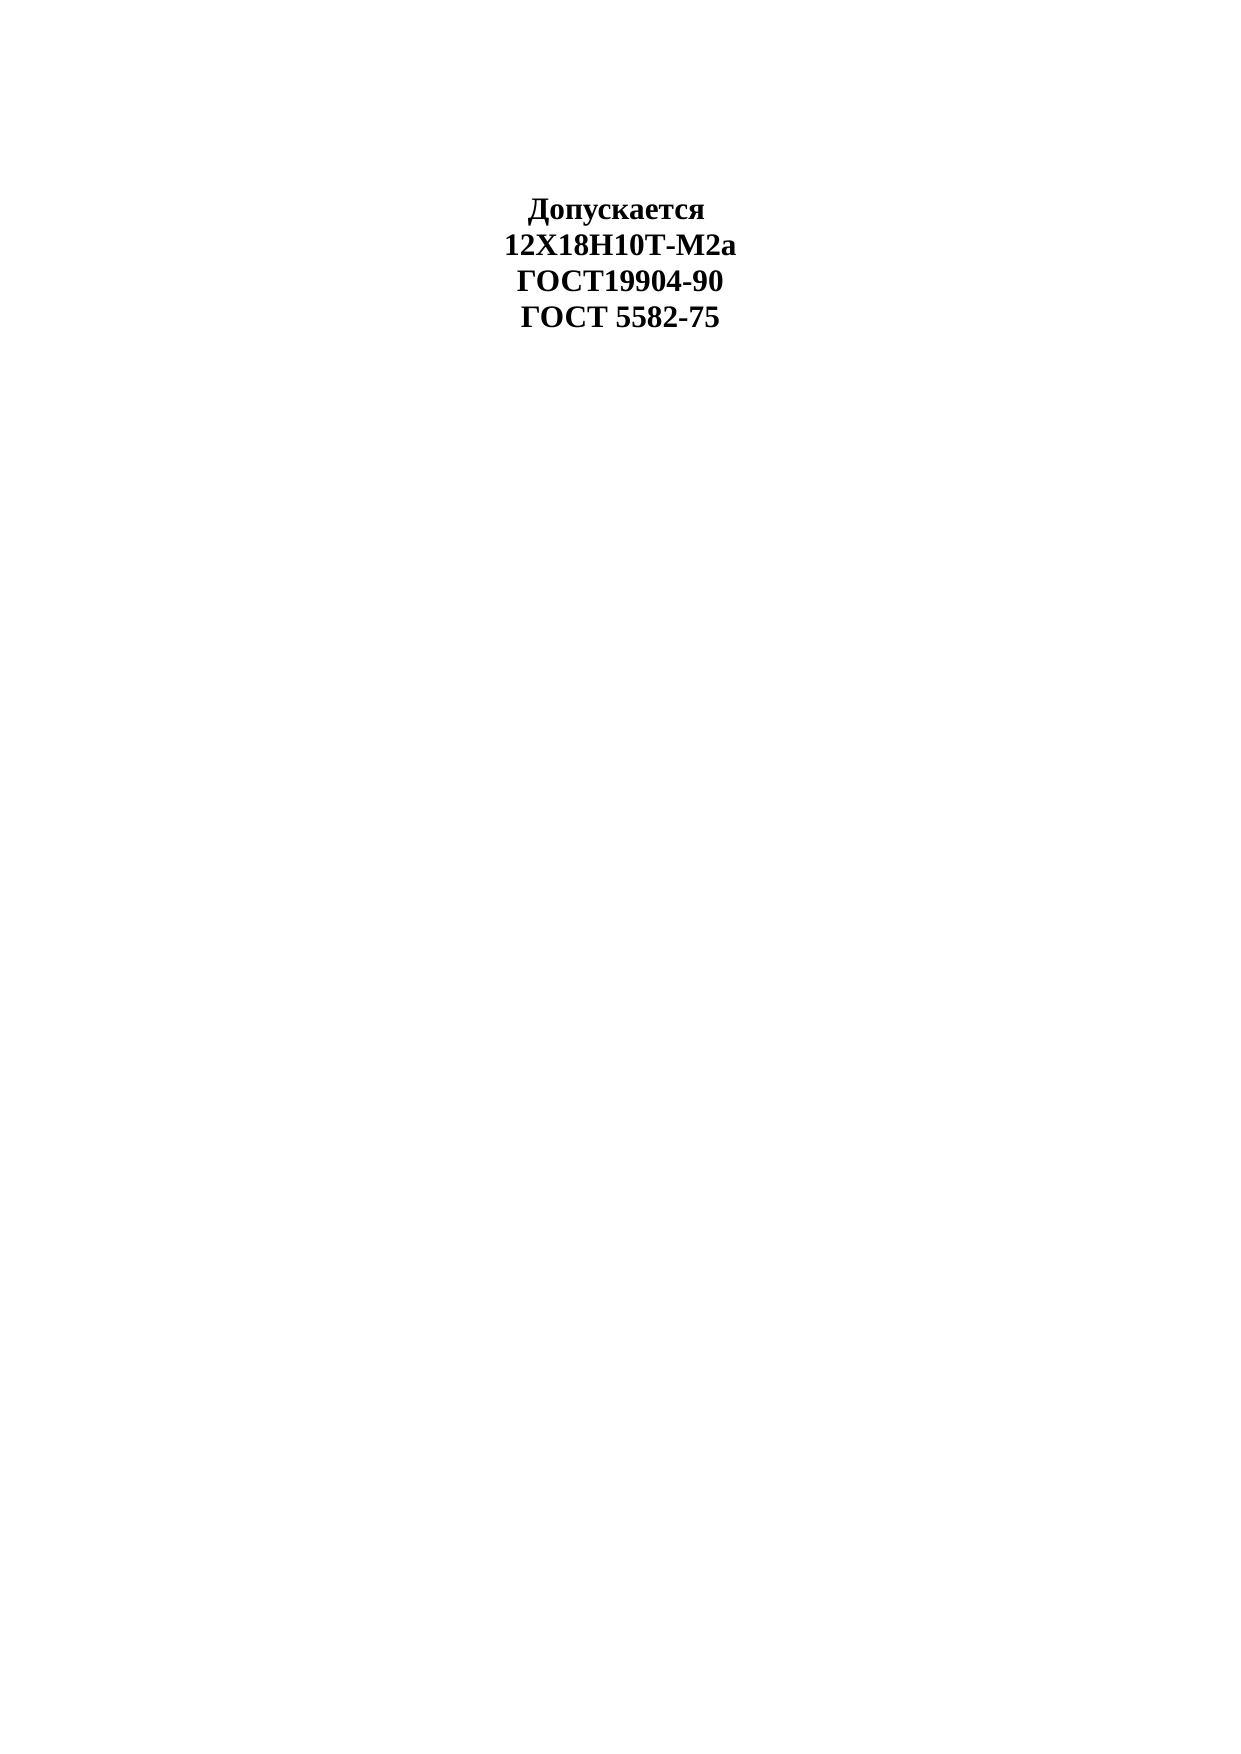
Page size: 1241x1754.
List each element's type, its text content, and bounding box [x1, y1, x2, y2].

text 12Х18Н10Т-М2а [118, 226, 1122, 262]
text Допускается [118, 190, 1122, 226]
text ГОСТ19904-90 [118, 262, 1122, 298]
text ГОСТ 5582-75 [118, 298, 1122, 334]
